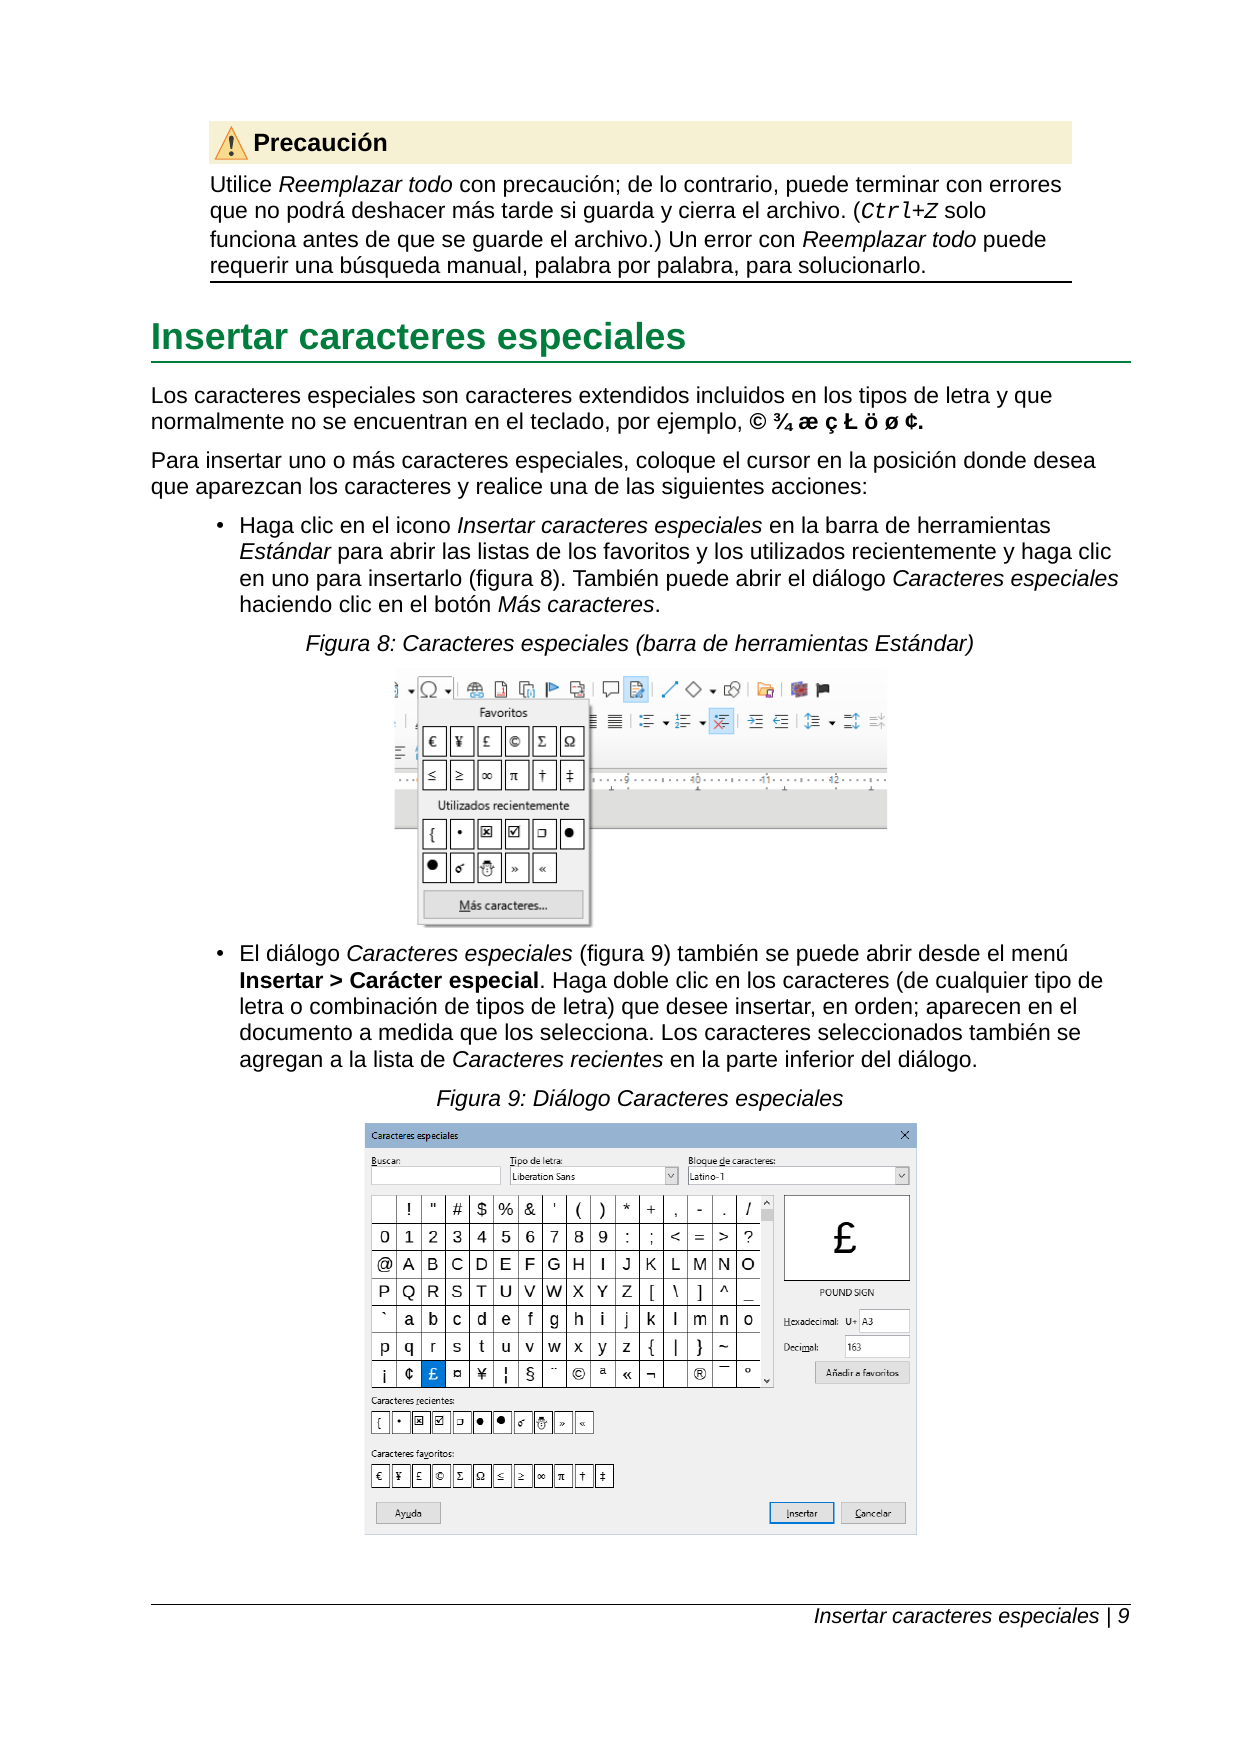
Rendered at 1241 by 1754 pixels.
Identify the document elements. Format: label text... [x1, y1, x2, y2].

list El diálogo Caracteres especiales (figura 9) también se puede abrir desde el menú Insertar > Carácter especial. Haga doble clic en los caracteres (de cualquier tipo de letra o combinación de tipos de letra) que desee insertar, en orden; aparecen en el documento a medida que los selecciona. Los caracteres seleccionados también se agregan a la lista de Caracteres recientes en la parte inferior del diálogo. [224, 940, 1131, 1072]
picture [364, 1123, 917, 1535]
text Los caracteres especiales son caracteres extendidos incluidos en los tipos de letra y que normalmente no se encuentran en el teclado, por ejemplo, © ¾ æ ç Ł ö ø ¢. [151, 382, 1131, 434]
text Figura 9: Diálogo Caracteres especiales [365, 1084, 917, 1111]
list Haga clic en el icono Insertar caracteres especiales en la barra de herramientas Estándar para abrir las listas de los favoritos y los utilizados recientemente y haga clic en uno para insertarlo (figura 8). También puede abrir el diálogo Caracteres especiales haciendo clic en el botón Más caracteres. [224, 512, 1131, 617]
subtitle Precaución [209, 121, 1072, 164]
list Para insertar uno o más caracteres especiales, coloque el cursor en la posición donde desea que aparezcan los caracteres y realice una de las siguientes acciones: [151, 447, 1131, 499]
picture [394, 668, 888, 928]
text Utilice Reemplazar todo con precaución; de lo contrario, puede terminar con errores que no podrá deshacer más tarde si guarda y cierra el archivo. (Ctrl+Z solo funciona antes de que se guarde el archivo.) Un error con Reemplazar todo puede requerir una búsqueda manual, palabra por palabra, para solucionarlo. [209, 171, 1072, 283]
text Figura 8: Caracteres especiales (barra de herramientas Estándar) [305, 630, 976, 656]
subtitle Insertar caracteres especiales [151, 314, 1131, 361]
